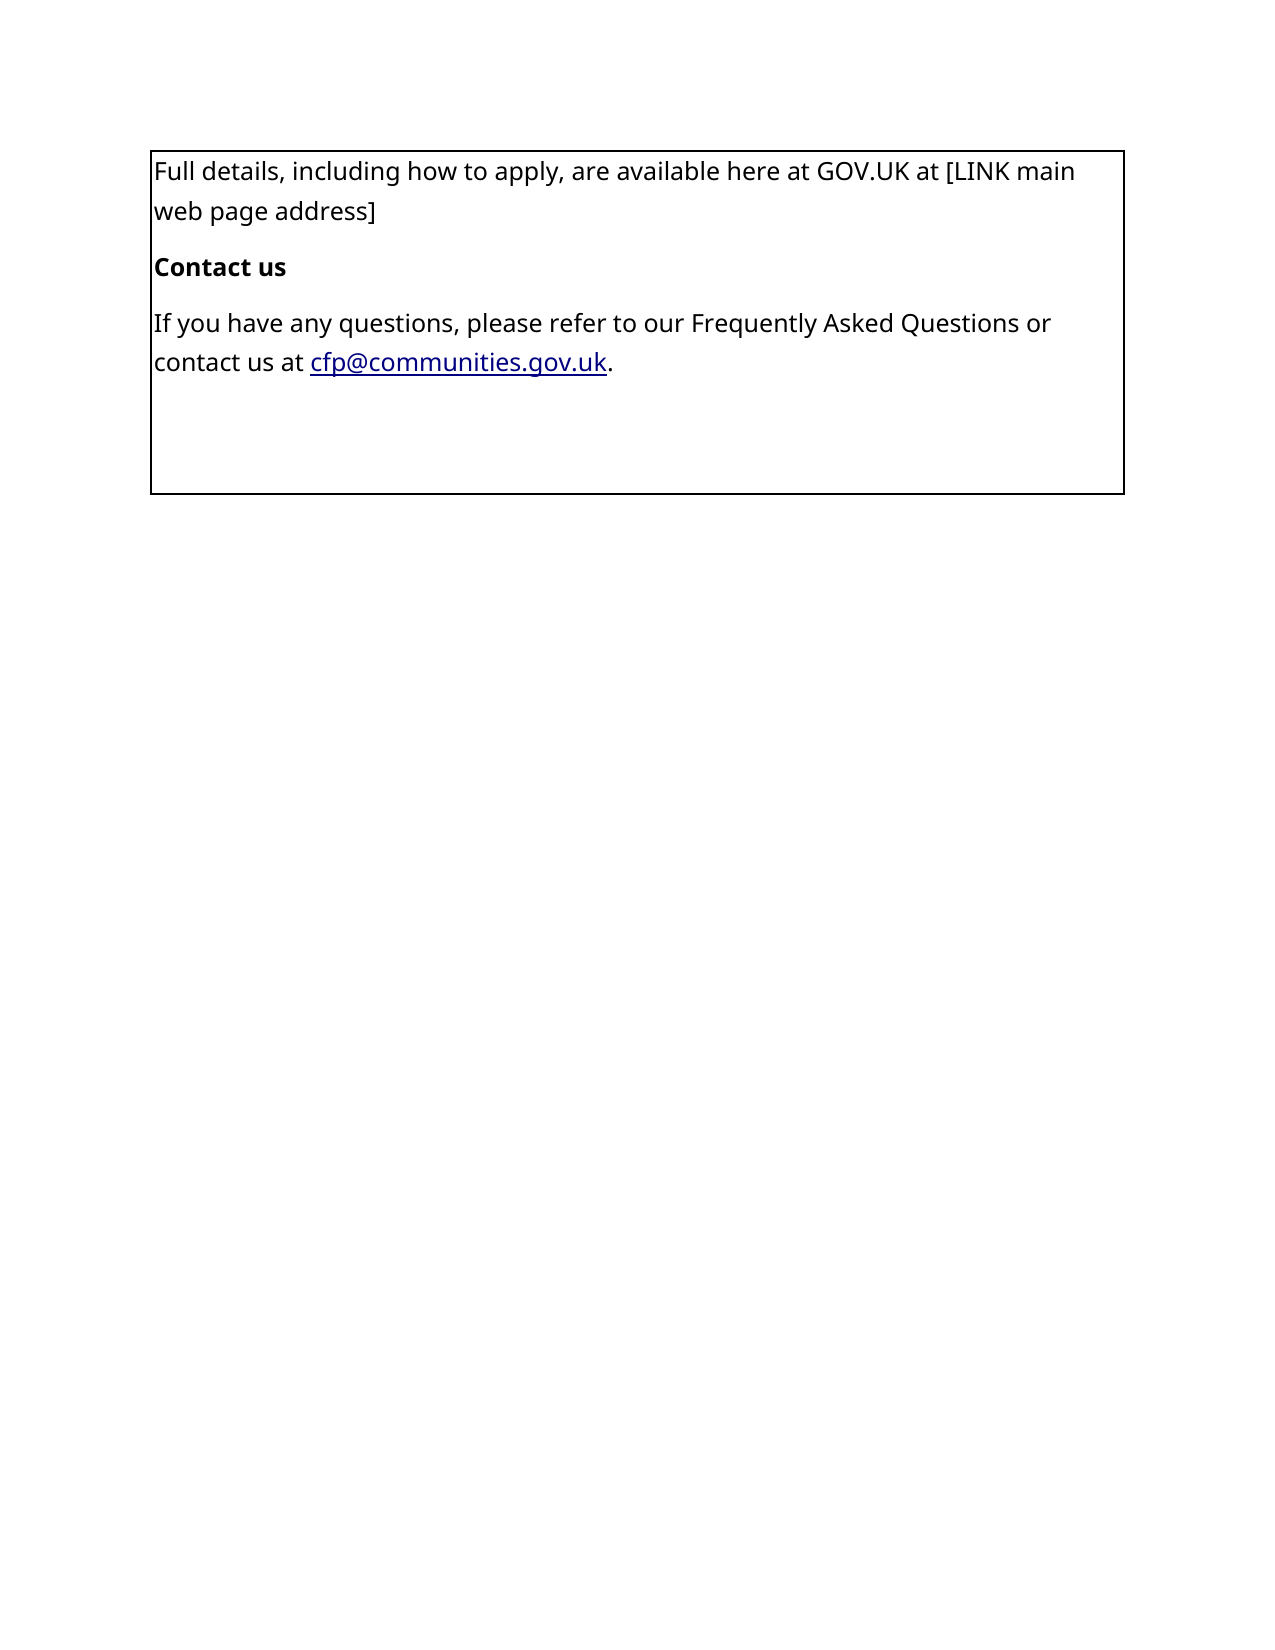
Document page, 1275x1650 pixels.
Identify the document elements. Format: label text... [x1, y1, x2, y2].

text Full details, including how to apply, are available here at GOV.UK at [LINK main web page address] [152, 152, 1123, 227]
text Contact us [152, 246, 1123, 283]
text If you have any questions, please refer to our Frequently Asked Questions or contact us at cfp@communities.gov.uk. [152, 302, 1123, 379]
